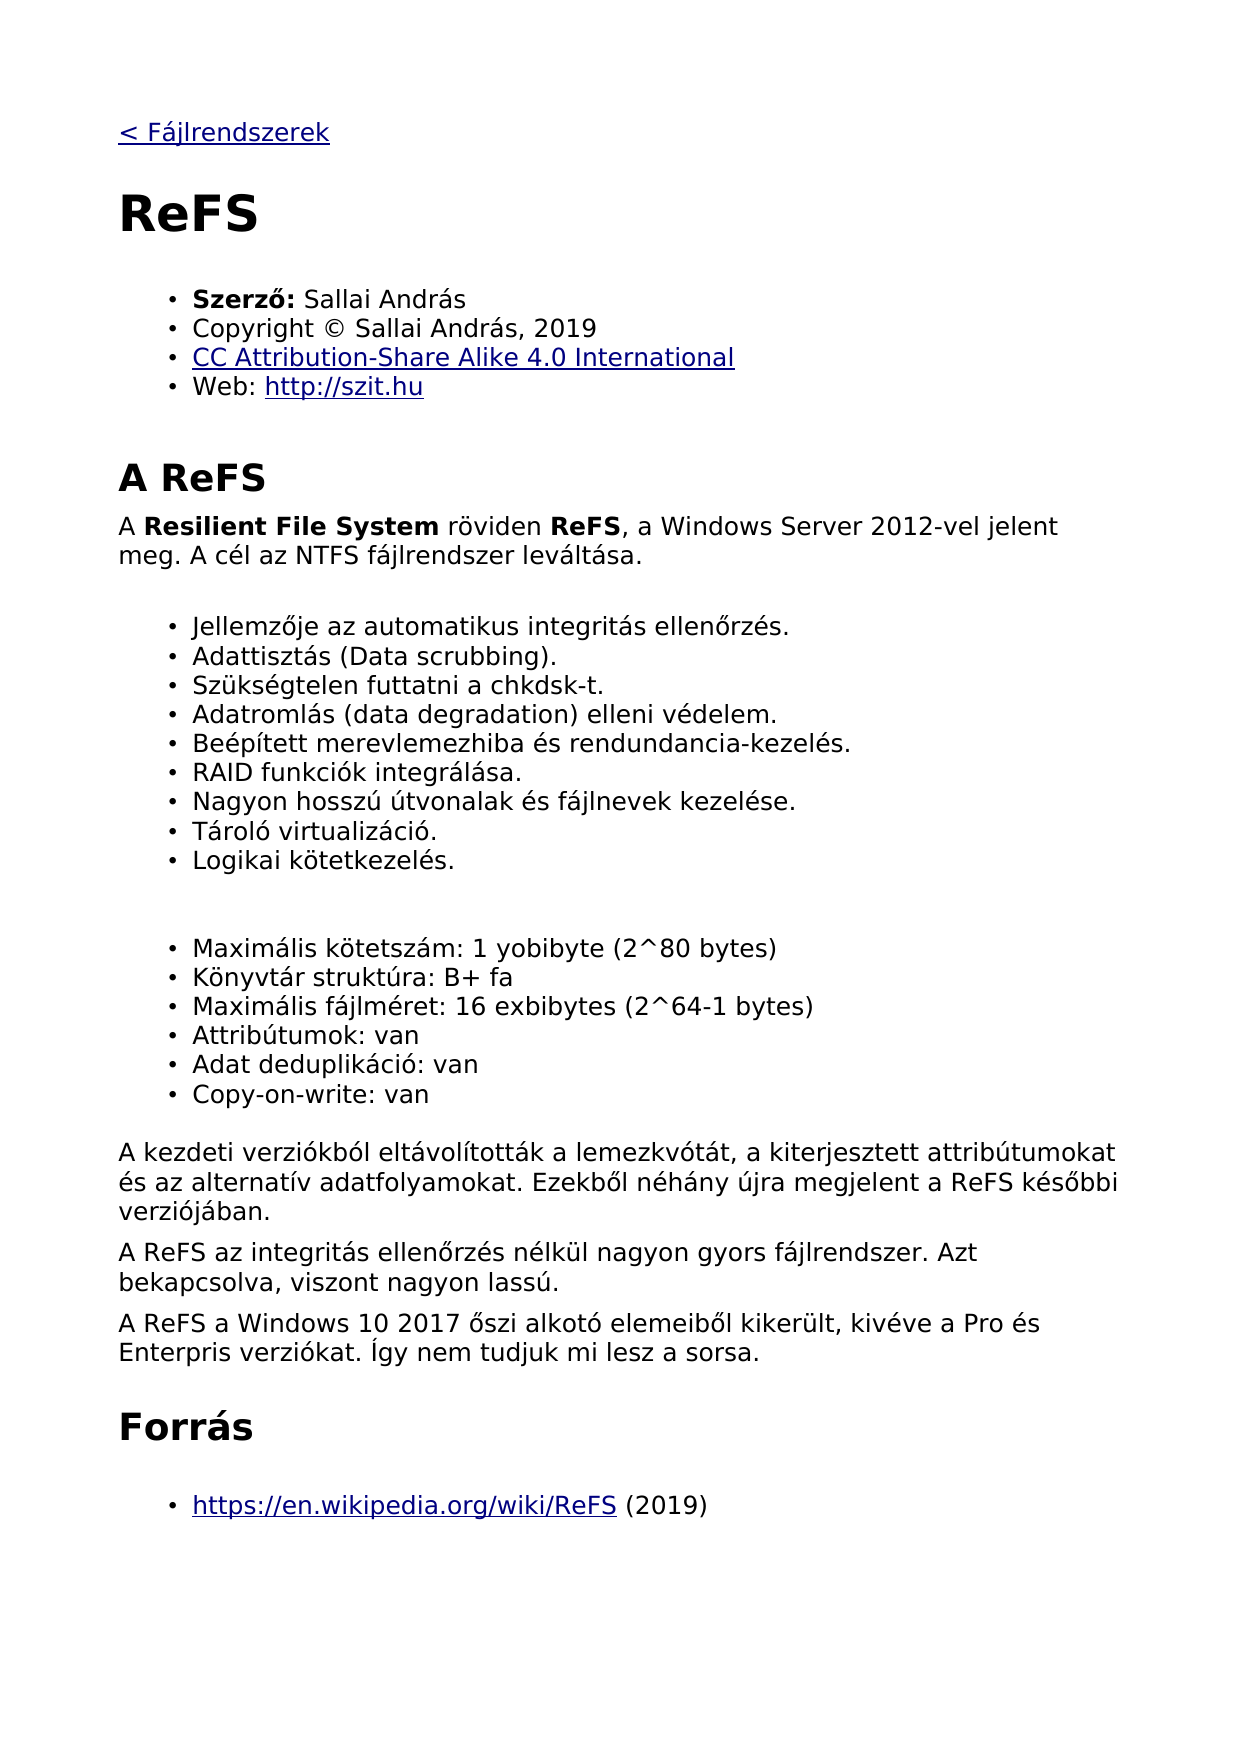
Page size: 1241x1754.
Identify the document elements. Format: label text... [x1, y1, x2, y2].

list Szerző: Sallai András [177, 285, 1122, 314]
list CC Attribution-Share Alike 4.0 International [177, 343, 1122, 372]
list Maximális fájlméret: 16 exbibytes (2^64-1 bytes) [177, 992, 1122, 1022]
list Maximális kötetszám: 1 yobibyte (2^80 bytes) [177, 934, 1122, 963]
list Copy-on-write: van [177, 1080, 1122, 1109]
text A ReFS a Windows 10 2017 őszi alkotó elemeiből kikerült, kivéve a Pro és Enterpris verziókat. Így nem tudjuk mi lesz a sorsa. [118, 1309, 1122, 1368]
list Web: http://szit.hu [177, 372, 1122, 402]
list Logikai kötetkezelés. [177, 846, 1122, 875]
list Adatromlás (data degradation) elleni védelem. [177, 700, 1122, 729]
subtitle A ReFS [118, 456, 1122, 500]
list https://en.wikipedia.org/wiki/ReFS (2019) [177, 1491, 1122, 1520]
list Könyvtár struktúra: B+ fa [177, 963, 1122, 992]
text A Resilient File System röviden ReFS, a Windows Server 2012-vel jelent meg. A cél az NTFS fájlrendszer leváltása. [118, 512, 1122, 571]
list Copyright © Sallai András, 2019 [177, 314, 1122, 343]
list Attribútumok: van [177, 1022, 1122, 1051]
list Adat deduplikáció: van [177, 1051, 1122, 1080]
list RAID funkciók integrálása. [177, 758, 1122, 788]
subtitle Forrás [118, 1405, 1122, 1449]
list Nagyon hosszú útvonalak és fájlnevek kezelése. [177, 788, 1122, 817]
list Beépített merevlemezhiba és rendundancia-kezelés. [177, 729, 1122, 758]
list Jellemzője az automatikus integritás ellenőrzés. [177, 613, 1122, 642]
list Adattisztás (Data scrubbing). [177, 642, 1122, 671]
subtitle ReFS [118, 185, 1122, 243]
text < Fájlrendszerek [118, 118, 1122, 147]
text A kezdeti verziókból eltávolították a lemezkvótát, a kiterjesztett attribútumokat és az alternatív adatfolyamokat. Ezekből néhány újra megjelent a ReFS későbbi verziójában. [118, 1138, 1122, 1226]
list Szükségtelen futtatni a chkdsk-t. [177, 671, 1122, 700]
text A ReFS az integritás ellenőrzés nélkül nagyon gyors fájlrendszer. Azt bekapcsolva, viszont nagyon lassú. [118, 1238, 1122, 1297]
list Tároló virtualizáció. [177, 817, 1122, 846]
